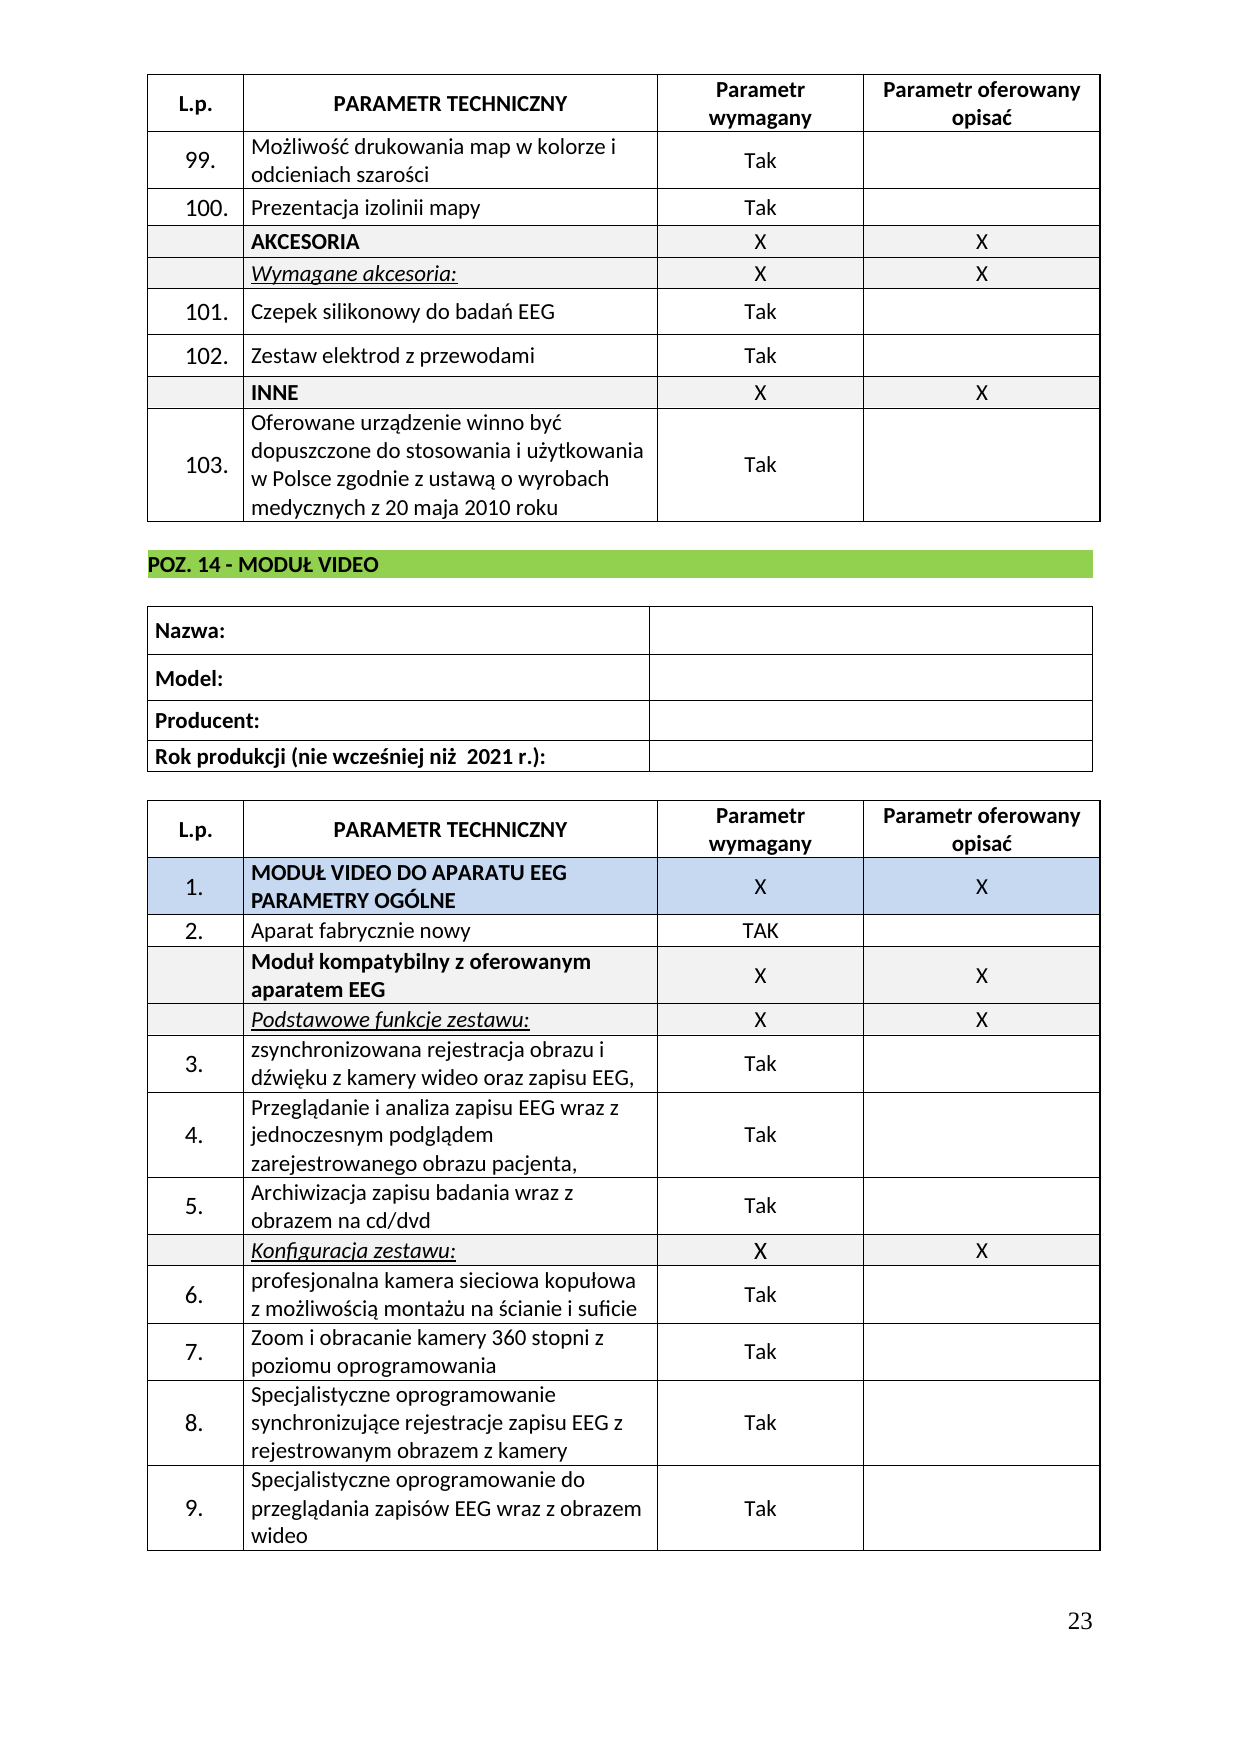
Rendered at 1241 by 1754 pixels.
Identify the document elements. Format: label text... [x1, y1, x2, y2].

table_cell Tak [658, 289, 863, 334]
table_cell [148, 1178, 243, 1234]
table_cell Możliwość drukowania map w kolorze i odcieniach szarości [244, 132, 657, 188]
table_cell [864, 289, 1099, 334]
table_cell Archiwizacja zapisu badania wraz z obrazem na cd/dvd [244, 1178, 657, 1234]
table_cell AKCESORIA [244, 226, 657, 257]
table_cell Zoom i obracanie kamery 360 stopni z poziomu oprogramowania [244, 1324, 657, 1379]
table_cell Specjalistyczne oprogramowanie do przeglądania zapisów EEG wraz z obrazem wideo [244, 1466, 657, 1550]
table_cell Zestaw elektrod z przewodami [244, 335, 657, 376]
table_cell Tak [658, 409, 863, 521]
table_cell Tak [658, 189, 863, 225]
table_cell X [864, 258, 1099, 288]
table_cell Moduł kompatybilny z oferowanym aparatem EEG [244, 947, 657, 1003]
table_cell [148, 1381, 243, 1464]
table_cell X [864, 1235, 1099, 1265]
table_cell Oferowane urządzenie winno być dopuszczone do stosowania i użytkowania w Polsce zgodnie z ustawą o wyrobach medycznych z 20 maja 2010 roku [244, 409, 657, 521]
table_header Parametr wymagany [658, 801, 863, 857]
table_cell INNE [244, 377, 657, 407]
table_cell [864, 1324, 1099, 1379]
table_cell Tak [658, 1093, 863, 1177]
table_cell [148, 1235, 243, 1265]
table_cell [148, 1093, 243, 1177]
table_cell TAK [658, 915, 863, 946]
table_header Nazwa: [148, 607, 649, 654]
table_header Parametr wymagany [658, 75, 863, 131]
table_cell Przeglądanie i analiza zapisu EEG wraz z jednoczesnym podglądem zarejestrowanego obrazu pacjenta, [244, 1093, 657, 1177]
table_cell Model: [148, 655, 649, 700]
table_cell Prezentacja izolinii mapy [244, 189, 657, 225]
table_cell X [864, 858, 1099, 914]
table_cell [864, 335, 1099, 376]
table_cell [864, 1266, 1099, 1322]
table_cell [148, 858, 243, 914]
table_cell [864, 1093, 1099, 1177]
table_cell Tak [658, 1266, 863, 1322]
table_cell X [864, 1004, 1099, 1034]
table_cell [148, 1036, 243, 1092]
table_cell [148, 189, 243, 225]
table_cell [148, 132, 243, 188]
table_cell Tak [658, 1381, 863, 1464]
table_cell Aparat fabrycznie nowy [244, 915, 657, 946]
table_cell MODUŁ VIDEO DO APARATU EEG PARAMETRY OGÓLNE [244, 858, 657, 914]
table_cell Konfiguracja zestawu: [244, 1235, 657, 1265]
table_cell X [864, 947, 1099, 1003]
table_cell [148, 226, 243, 257]
table_cell [148, 335, 243, 376]
table_cell Tak [658, 1036, 863, 1092]
table_cell [148, 1466, 243, 1550]
table_cell X [658, 947, 863, 1003]
table_cell Producent: [148, 701, 649, 740]
table_cell Specjalistyczne oprogramowanie synchronizujące rejestracje zapisu EEG z rejestrowanym obrazem z kamery [244, 1381, 657, 1464]
table_header PARAMETR TECHNICZNY [244, 801, 657, 857]
table_cell [864, 409, 1099, 521]
table_cell [148, 289, 243, 334]
table_cell [864, 1178, 1099, 1234]
table_cell X [658, 1235, 863, 1265]
table_cell [148, 409, 243, 521]
table_header L.p. [148, 75, 243, 131]
table_cell Rok produkcji (nie wcześniej niż 2021 r.): [148, 741, 649, 771]
table_header [650, 607, 1092, 654]
table_cell X [658, 226, 863, 257]
table_header Parametr oferowany opisać [864, 801, 1099, 857]
table_cell [864, 915, 1099, 946]
table_cell [864, 189, 1099, 225]
table_cell [148, 377, 243, 407]
table_cell X [658, 258, 863, 288]
table_header Parametr oferowany opisać [864, 75, 1099, 131]
table_cell [148, 1324, 243, 1379]
table_cell X [864, 377, 1099, 407]
table_cell zsynchronizowana rejestracja obrazu i dźwięku z kamery wideo oraz zapisu EEG, [244, 1036, 657, 1092]
table_cell [864, 1381, 1099, 1464]
table_cell [148, 915, 243, 946]
table_cell Tak [658, 1466, 863, 1550]
table_cell [650, 701, 1092, 740]
table_cell profesjonalna kamera sieciowa kopułowa z możliwością montażu na ścianie i suficie [244, 1266, 657, 1322]
table_cell [650, 655, 1092, 700]
table_header L.p. [148, 801, 243, 857]
table_cell X [658, 1004, 863, 1034]
table_cell Tak [658, 1178, 863, 1234]
table_cell [148, 1266, 243, 1322]
table_cell [148, 1004, 243, 1034]
table_cell [864, 132, 1099, 188]
table_cell Tak [658, 1324, 863, 1379]
table_cell [864, 1466, 1099, 1550]
table_cell Podstawowe funkcje zestawu: [244, 1004, 657, 1034]
table_cell X [864, 226, 1099, 257]
table_cell Tak [658, 132, 863, 188]
table_cell X [658, 377, 863, 407]
table_header PARAMETR TECHNICZNY [244, 75, 657, 131]
table_cell Czepek silikonowy do badań EEG [244, 289, 657, 334]
table_cell [148, 258, 243, 288]
table_cell X [658, 858, 863, 914]
table_cell [650, 741, 1092, 771]
table_cell Tak [658, 335, 863, 376]
table_cell Wymagane akcesoria: [244, 258, 657, 288]
text POZ. 14 - MODUŁ VIDEO [148, 550, 1093, 578]
table_cell [864, 1036, 1099, 1092]
table_cell [148, 947, 243, 1003]
